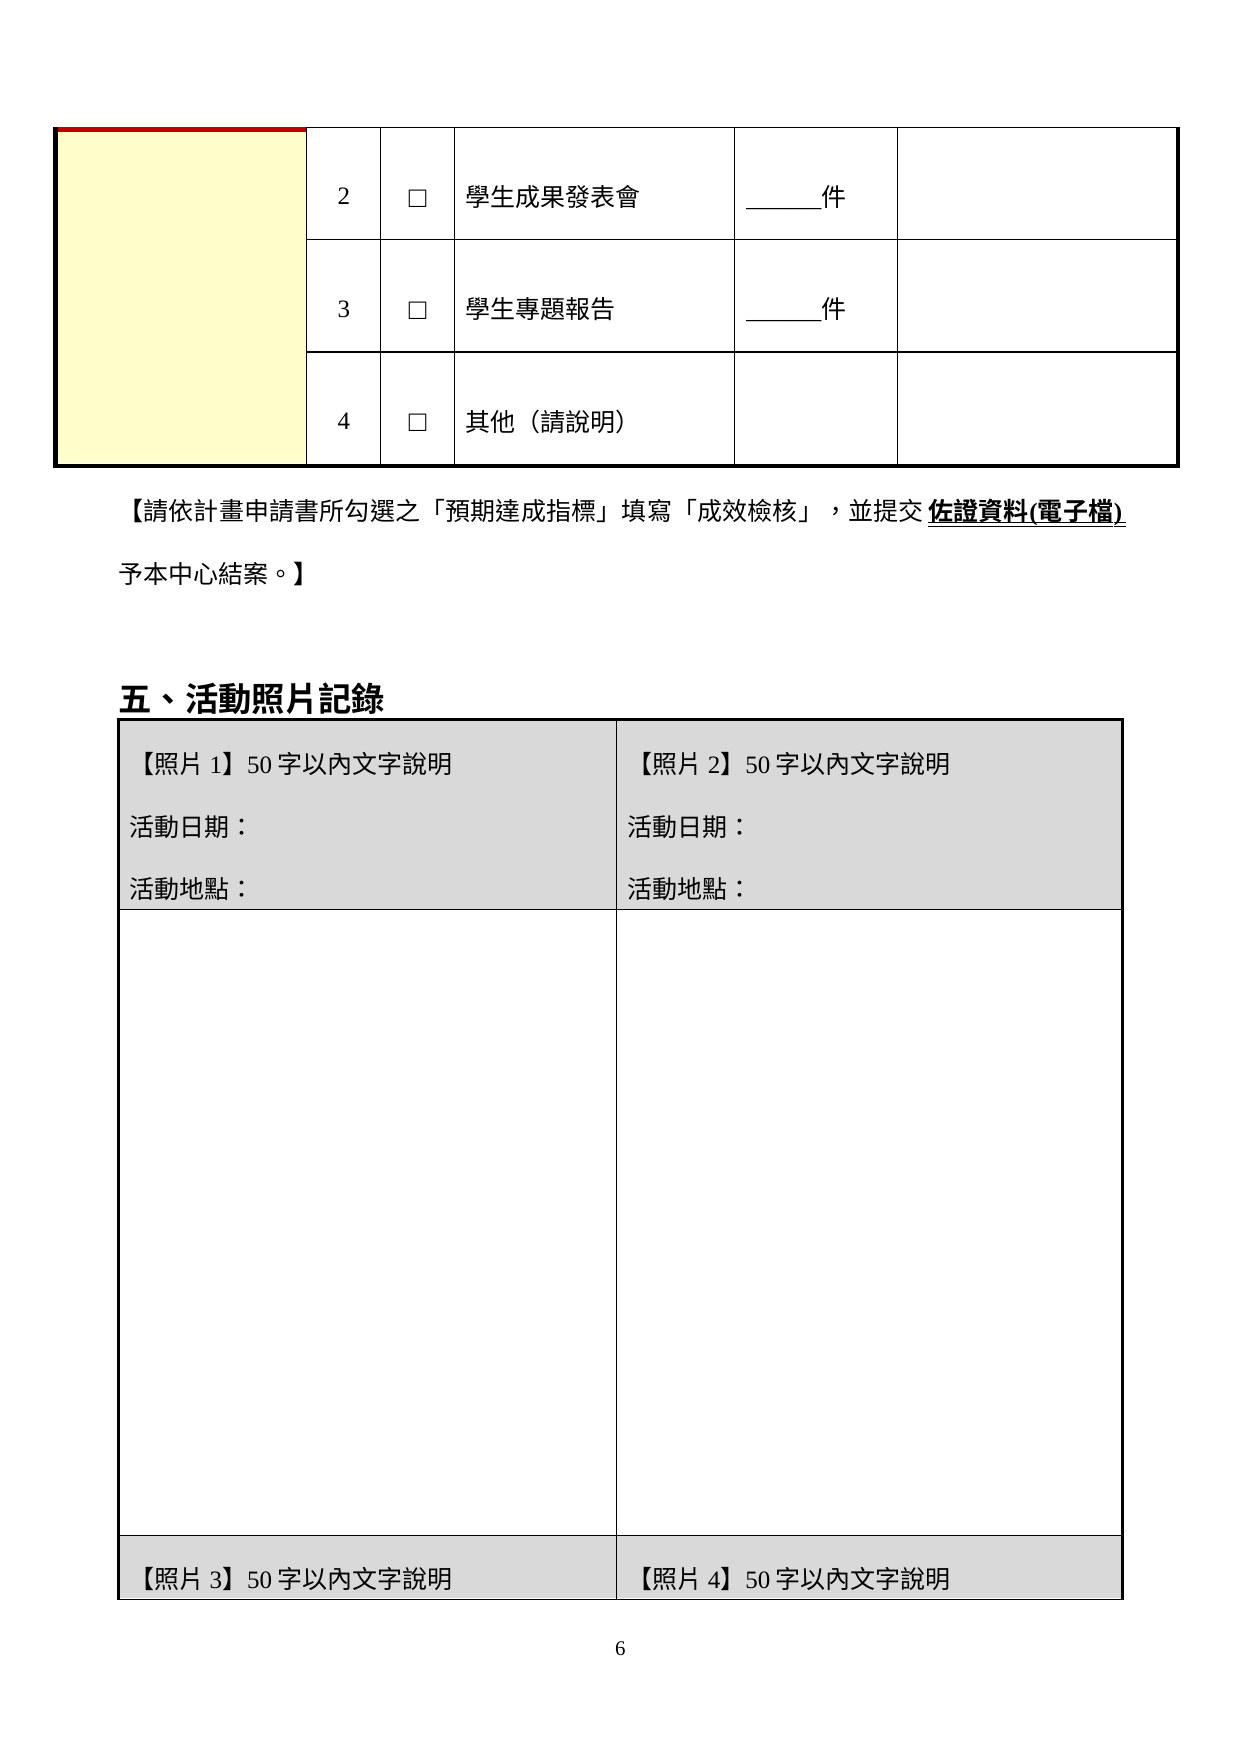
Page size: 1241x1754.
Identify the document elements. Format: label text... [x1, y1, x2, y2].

table_cell [898, 353, 1176, 463]
text 五、活動照片記錄 [118, 656, 1122, 718]
table_cell 其他（請說明） [455, 353, 734, 463]
table_cell 【照片3】50字以內文字說明 [120, 1536, 616, 1598]
table_cell 學生成果發表會 [455, 128, 734, 239]
table_cell ______件 [735, 240, 897, 351]
table_cell [735, 353, 897, 463]
table_cell 【照片4】50字以內文字說明 [617, 1536, 1121, 1598]
table_cell 3 [307, 240, 380, 351]
table_cell 2 [307, 128, 380, 239]
table_cell [898, 128, 1176, 239]
table_cell [617, 910, 1121, 1535]
table_header 【照片1】50字以內文字說明 活動日期： 活動地點： [120, 721, 616, 909]
table_cell □ [381, 240, 454, 351]
table_cell □ [381, 128, 454, 239]
table_cell 學生專題報告 [455, 240, 734, 351]
table_cell 4 [307, 353, 380, 463]
table_cell ______件 [735, 128, 897, 239]
table_cell [898, 240, 1176, 351]
table_cell [58, 132, 306, 463]
text 【請依計畫申請書所勾選之「預期達成指標」填寫「成效檢核」，並提交佐證資料(電子檔)予本中心結案。】 [118, 468, 1122, 593]
table_header 【照片2】50字以內文字說明 活動日期： 活動地點： [617, 721, 1121, 909]
table_cell [120, 910, 616, 1535]
table_cell □ [381, 353, 454, 463]
